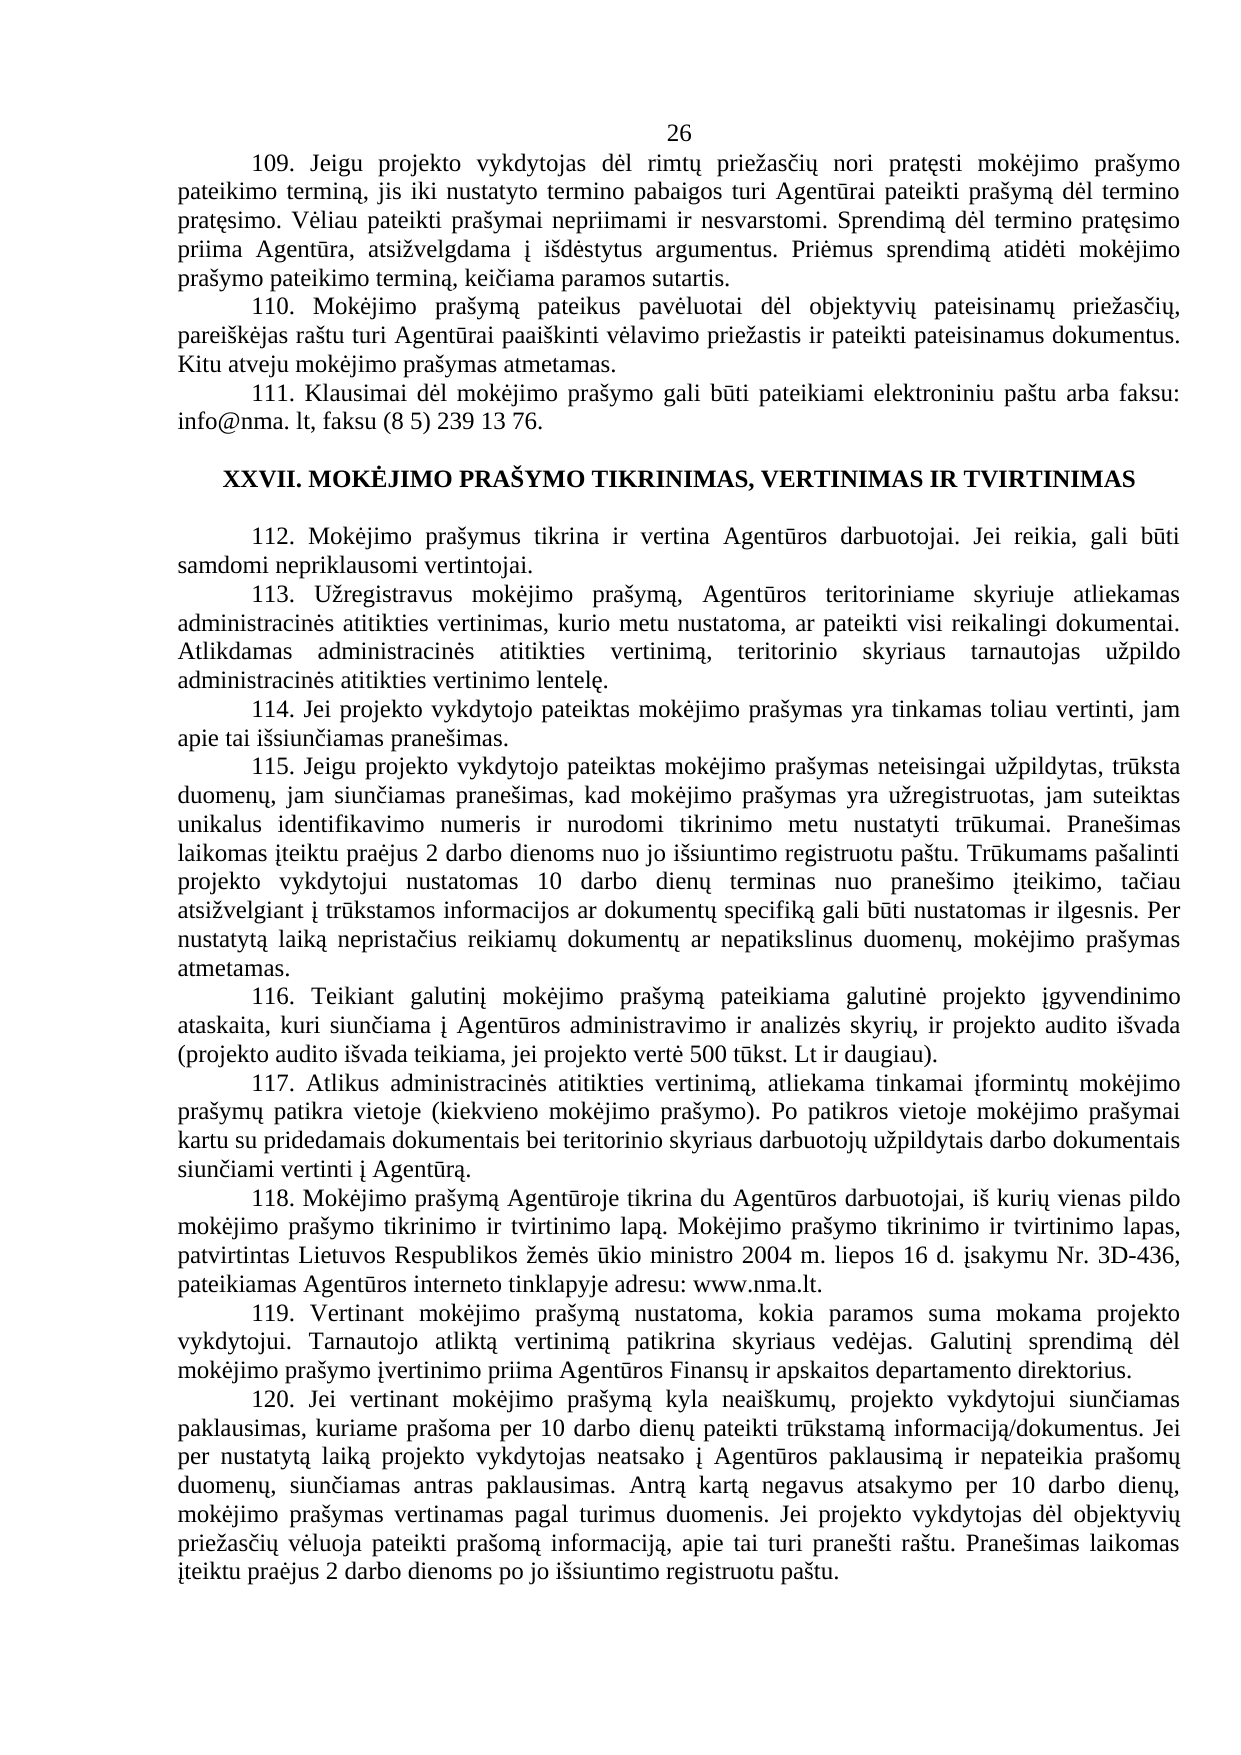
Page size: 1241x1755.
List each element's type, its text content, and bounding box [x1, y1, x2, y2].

text 110. Mokėjimo prašymą pateikus pavėluotai dėl objektyvių pateisinamų priežasčių, pareiškėjas raštu turi Agentūrai paaiškinti vėlavimo priežastis ir pateikti pateisinamus dokumentus. Kitu atveju mokėjimo prašymas atmetamas. [177, 291, 1181, 378]
text 109. Jeigu projekto vykdytojas dėl rimtų priežasčių nori pratęsti mokėjimo prašymo pateikimo terminą, jis iki nustatyto termino pabaigos turi Agentūrai pateikti prašymą dėl termino pratęsimo. Vėliau pateikti prašymai nepriimami ir nesvarstomi. Sprendimą dėl termino pratęsimo priima Agentūra, atsižvelgdama į išdėstytus argumentus. Priėmus sprendimą atidėti mokėjimo prašymo pateikimo terminą, keičiama paramos sutartis. [177, 148, 1181, 291]
text 112. Mokėjimo prašymus tikrina ir vertina Agentūros darbuotojai. Jei reikia, gali būti samdomi nepriklausomi vertintojai. [177, 521, 1181, 579]
text 117. Atlikus administracinės atitikties vertinimą, atliekama tinkamai įformintų mokėjimo prašymų patikra vietoje (kiekvieno mokėjimo prašymo). Po patikros vietoje mokėjimo prašymai kartu su pridedamais dokumentais bei teritorinio skyriaus darbuotojų užpildytais darbo dokumentais siunčiami vertinti į Agentūrą. [177, 1068, 1181, 1183]
text 114. Jei projekto vykdytojo pateiktas mokėjimo prašymas yra tinkamas toliau vertinti, jam apie tai išsiunčiamas pranešimas. [177, 694, 1181, 751]
text 111. Klausimai dėl mokėjimo prašymo gali būti pateikiami elektroniniu paštu arba faksu: info@nma. lt, faksu (8 5) 239 13 76. [177, 378, 1181, 435]
text 113. Užregistravus mokėjimo prašymą, Agentūros teritoriniame skyriuje atliekamas administracinės atitikties vertinimas, kurio metu nustatoma, ar pateikti visi reikalingi dokumentai. Atlikdamas administracinės atitikties vertinimą, teritorinio skyriaus tarnautojas užpildo administracinės atitikties vertinimo lentelę. [177, 579, 1181, 694]
text 119. Vertinant mokėjimo prašymą nustatoma, kokia paramos suma mokama projekto vykdytojui. Tarnautojo atliktą vertinimą patikrina skyriaus vedėjas. Galutinį sprendimą dėl mokėjimo prašymo įvertinimo priima Agentūros Finansų ir apskaitos departamento direktorius. [177, 1298, 1181, 1384]
text 120. Jei vertinant mokėjimo prašymą kyla neaiškumų, projekto vykdytojui siunčiamas paklausimas, kuriame prašoma per 10 darbo dienų pateikti trūkstamą informaciją/dokumentus. Jei per nustatytą laiką projekto vykdytojas neatsako į Agentūros paklausimą ir nepateikia prašomų duomenų, siunčiamas antras paklausimas. Antrą kartą negavus atsakymo per 10 darbo dienų, mokėjimo prašymas vertinamas pagal turimus duomenis. Jei projekto vykdytojas dėl objektyvių priežasčių vėluoja pateikti prašomą informaciją, apie tai turi pranešti raštu. Pranešimas laikomas įteiktu praėjus 2 darbo dienoms po jo išsiuntimo registruotu paštu. [177, 1384, 1181, 1585]
text 118. Mokėjimo prašymą Agentūroje tikrina du Agentūros darbuotojai, iš kurių vienas pildo mokėjimo prašymo tikrinimo ir tvirtinimo lapą. Mokėjimo prašymo tikrinimo ir tvirtinimo lapas, patvirtintas Lietuvos Respublikos žemės ūkio ministro 2004 m. liepos 16 d. įsakymu Nr. 3D-436, pateikiamas Agentūros interneto tinklapyje adresu: www.nma.lt. [177, 1183, 1181, 1298]
text 116. Teikiant galutinį mokėjimo prašymą pateikiama galutinė projekto įgyvendinimo ataskaita, kuri siunčiama į Agentūros administravimo ir analizės skyrių, ir projekto audito išvada (projekto audito išvada teikiama, jei projekto vertė 500 tūkst. Lt ir daugiau). [177, 981, 1181, 1068]
text 115. Jeigu projekto vykdytojo pateiktas mokėjimo prašymas neteisingai užpildytas, trūksta duomenų, jam siunčiamas pranešimas, kad mokėjimo prašymas yra užregistruotas, jam suteiktas unikalus identifikavimo numeris ir nurodomi tikrinimo metu nustatyti trūkumai. Pranešimas laikomas įteiktu praėjus 2 darbo dienoms nuo jo išsiuntimo registruotu paštu. Trūkumams pašalinti projekto vykdytojui nustatomas 10 darbo dienų terminas nuo pranešimo įteikimo, tačiau atsižvelgiant į trūkstamos informacijos ar dokumentų specifiką gali būti nustatomas ir ilgesnis. Per nustatytą laiką nepristačius reikiamų dokumentų ar nepatikslinus duomenų, mokėjimo prašymas atmetamas. [177, 751, 1181, 981]
text XXVII. MOKĖJIMO PRAŠYMO TIKRINIMAS, VERTINIMAS IR TVIRTINIMAS [177, 464, 1181, 493]
